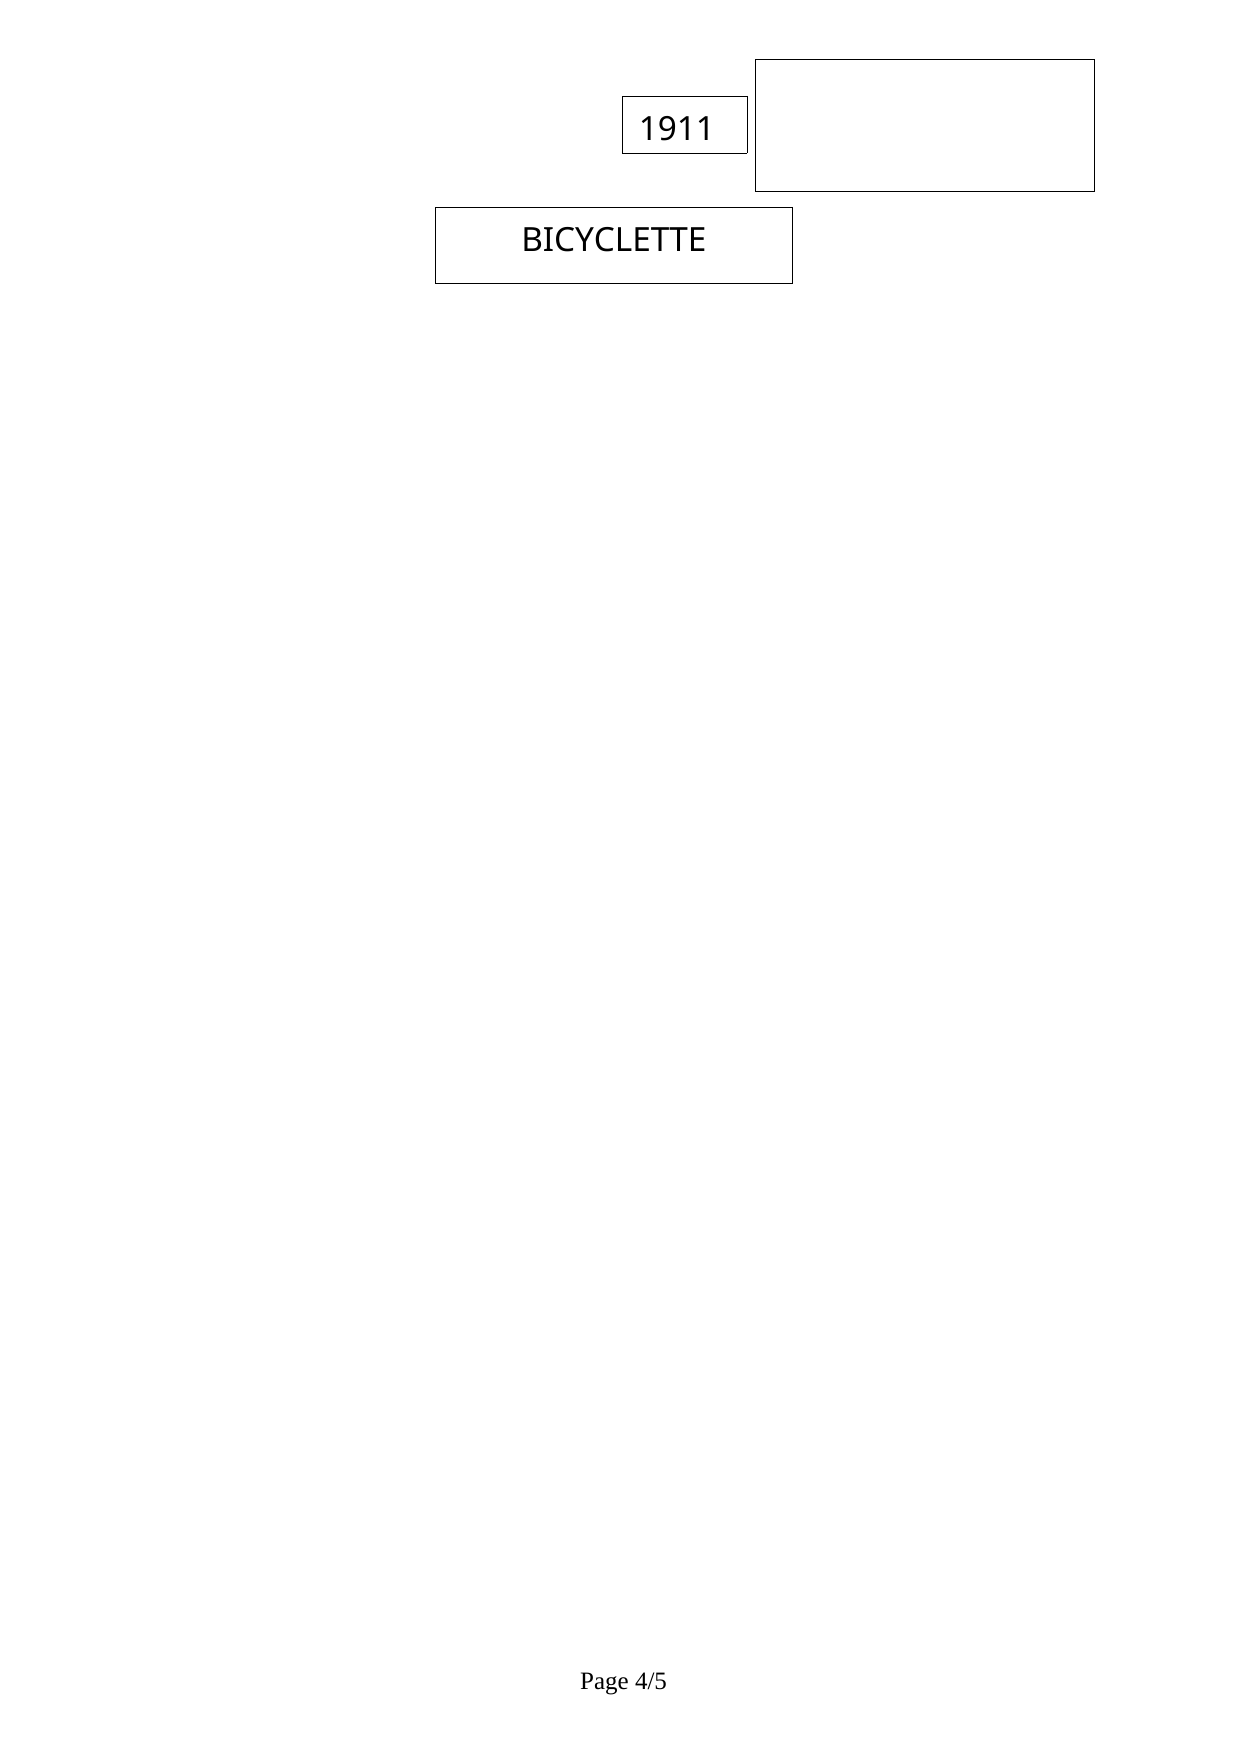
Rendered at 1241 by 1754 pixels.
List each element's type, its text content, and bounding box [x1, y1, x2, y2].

text 1911 [639, 105, 731, 144]
text BICYCLETTE [451, 216, 776, 261]
